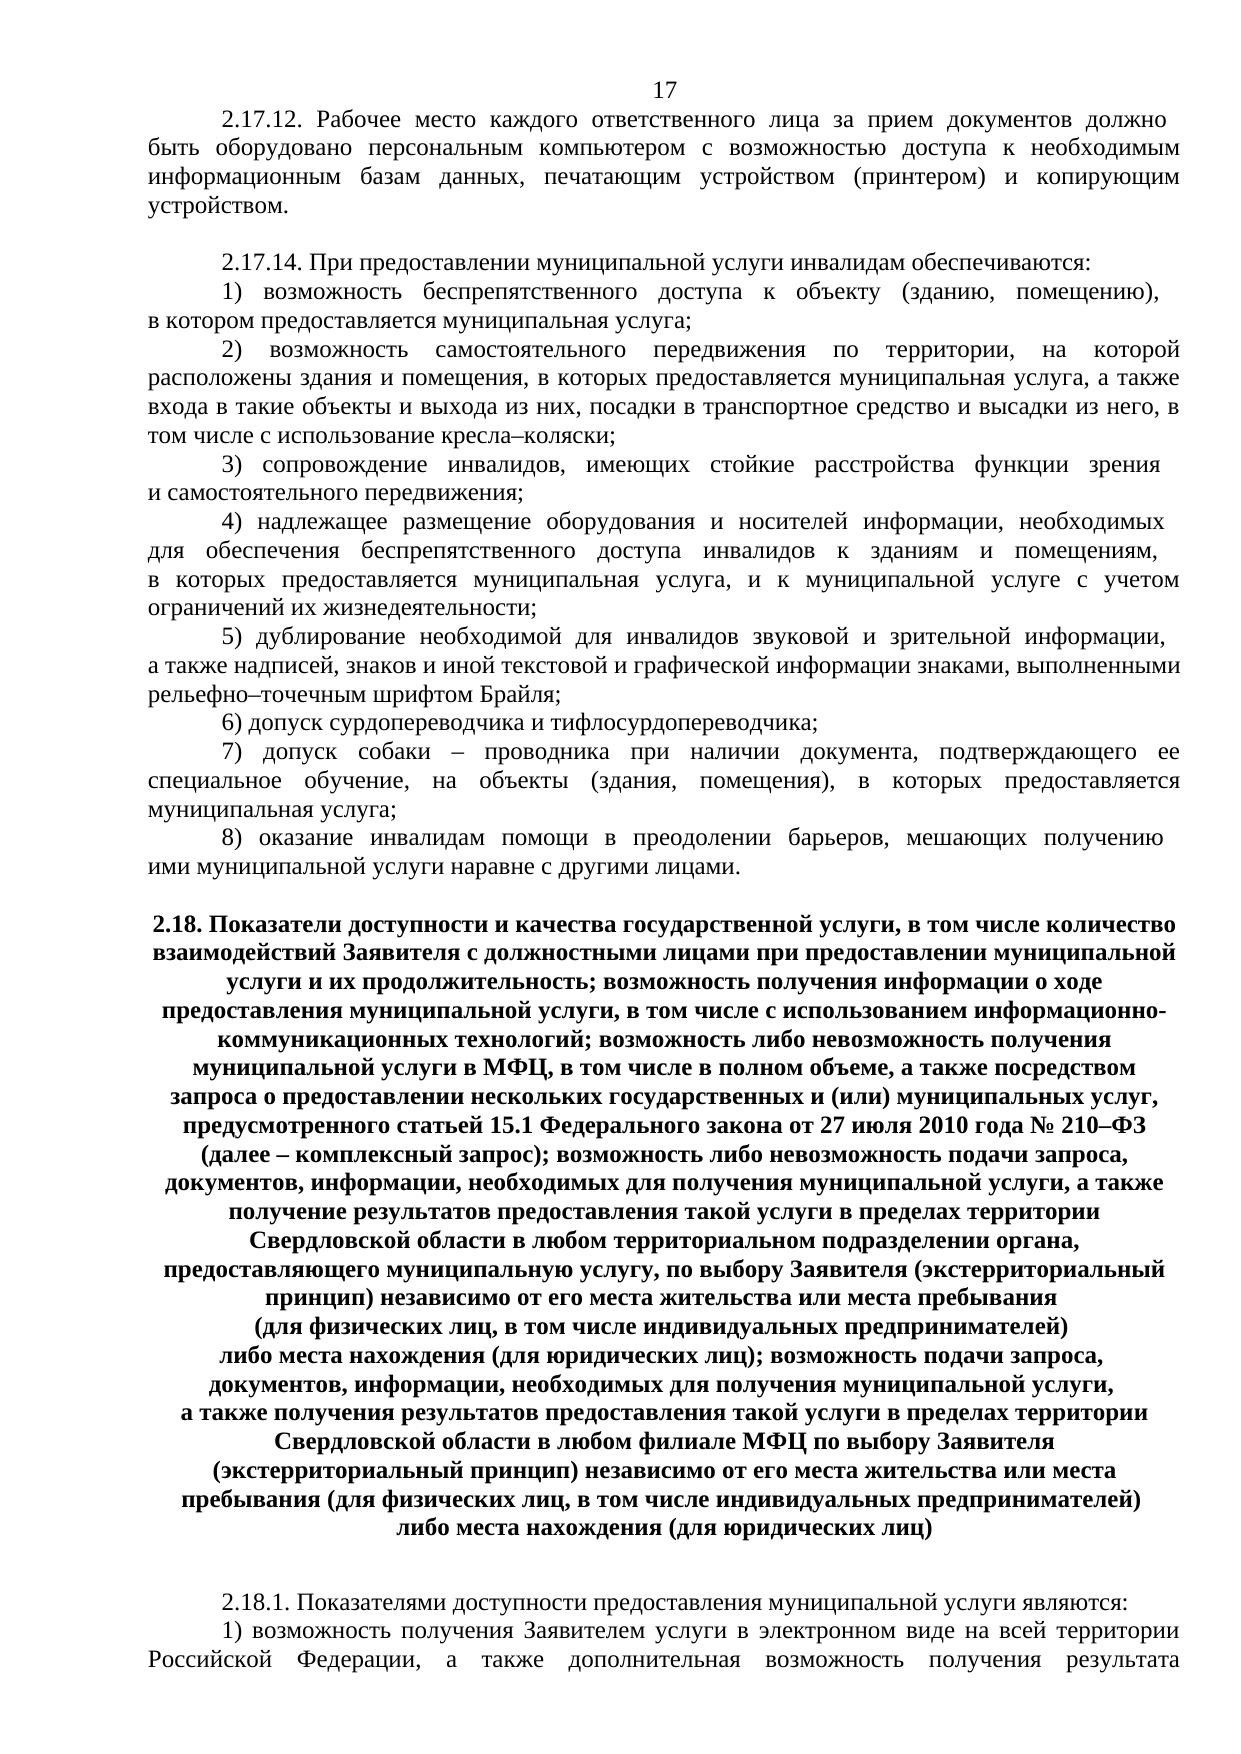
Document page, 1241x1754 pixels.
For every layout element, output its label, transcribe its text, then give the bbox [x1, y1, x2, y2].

text 1) возможность беспрепятственного доступа к объекту (зданию, помещению), в котором предоставляется муниципальная услуга; [148, 276, 1181, 334]
text 2) возможность самостоятельного передвижения по территории, на которой расположены здания и помещения, в которых предоставляется муниципальная услуга, а также входа в такие объекты и выхода из них, посадки в транспортное средство и высадки из него, в том числе с использование кресла–коляски; [148, 334, 1181, 449]
text 2.18.1. Показателями доступности предоставления муниципальной услуги являются: [148, 1587, 1181, 1615]
text 1) возможность получения Заявителем услуги в электронном виде на всей территории Российской Федерации, а также дополнительная возможность получения результата [148, 1615, 1181, 1673]
text 2.17.12. Рабочее место каждого ответственного лица за прием документов должно быть оборудовано персональным компьютером с возможностью доступа к необходимым информационным базам данных, печатающим устройством (принтером) и копирующим устройством. [148, 104, 1181, 219]
text 3) сопровождение инвалидов, имеющих стойкие расстройства функции зрения и самостоятельного передвижения; [148, 449, 1181, 506]
text 6) допуск сурдопереводчика и тифлосурдопереводчика; [148, 707, 1181, 736]
text 4) надлежащее размещение оборудования и носителей информации, необходимых для обеспечения беспрепятственного доступа инвалидов к зданиям и помещениям, в которых предоставляется муниципальная услуга, и к муниципальной услуге с учетом ограничений их жизнедеятельности; [148, 506, 1181, 621]
text 8) оказание инвалидам помощи в преодолении барьеров, мешающих получению ими муниципальной услуги наравне с другими лицами. [148, 822, 1181, 880]
text 7) допуск собаки – проводника при наличии документа, подтверждающего ее специальное обучение, на объекты (здания, помещения), в которых предоставляется муниципальная услуга; [148, 736, 1181, 822]
subtitle 2.18. Показатели доступности и качества государственной услуги, в том числе количество взаимодействий Заявителя с должностными лицами при предоставлении муниципальной услуги и их продолжительность; возможность получения информации о ходе предоставления муниципальной услуги, в том числе с использованием информационно-коммуникационных технологий; возможность либо невозможность получения муниципальной услуги в МФЦ, в том числе в полном объеме, а также посредством запроса о предоставлении нескольких государственных и (или) муниципальных услуг, предусмотренного статьей 15.1 Федерального закона от 27 июля 2010 года № 210–ФЗ (далее – комплексный запрос); возможность либо невозможность подачи запроса, документов, информации, необходимых для получения муниципальной услуги, а также получение результатов предоставления такой услуги в пределах территории Свердловской области в любом территориальном подразделении органа, предоставляющего муниципальную услугу, по выбору Заявителя (экстерриториальный принцип) независимо от его места жительства или места пребывания (для физических лиц, в том числе индивидуальных предпринимателей) либо места нахождения (для юридических лиц); возможность подачи запроса, документов, информации, необходимых для получения муниципальной услуги, а также получения результатов предоставления такой услуги в пределах территории Свердловской области в любом филиале МФЦ по выбору Заявителя (экстерриториальный принцип) независимо от его места жительства или места пребывания (для физических лиц, в том числе индивидуальных предпринимателей) либо места нахождения (для юридических лиц) [148, 909, 1181, 1541]
text 5) дублирование необходимой для инвалидов звуковой и зрительной информации, а также надписей, знаков и иной текстовой и графической информации знаками, выполненными рельефно–точечным шрифтом Брайля; [148, 621, 1181, 707]
text 2.17.14. При предоставлении муниципальной услуги инвалидам обеспечиваются: [148, 247, 1181, 276]
